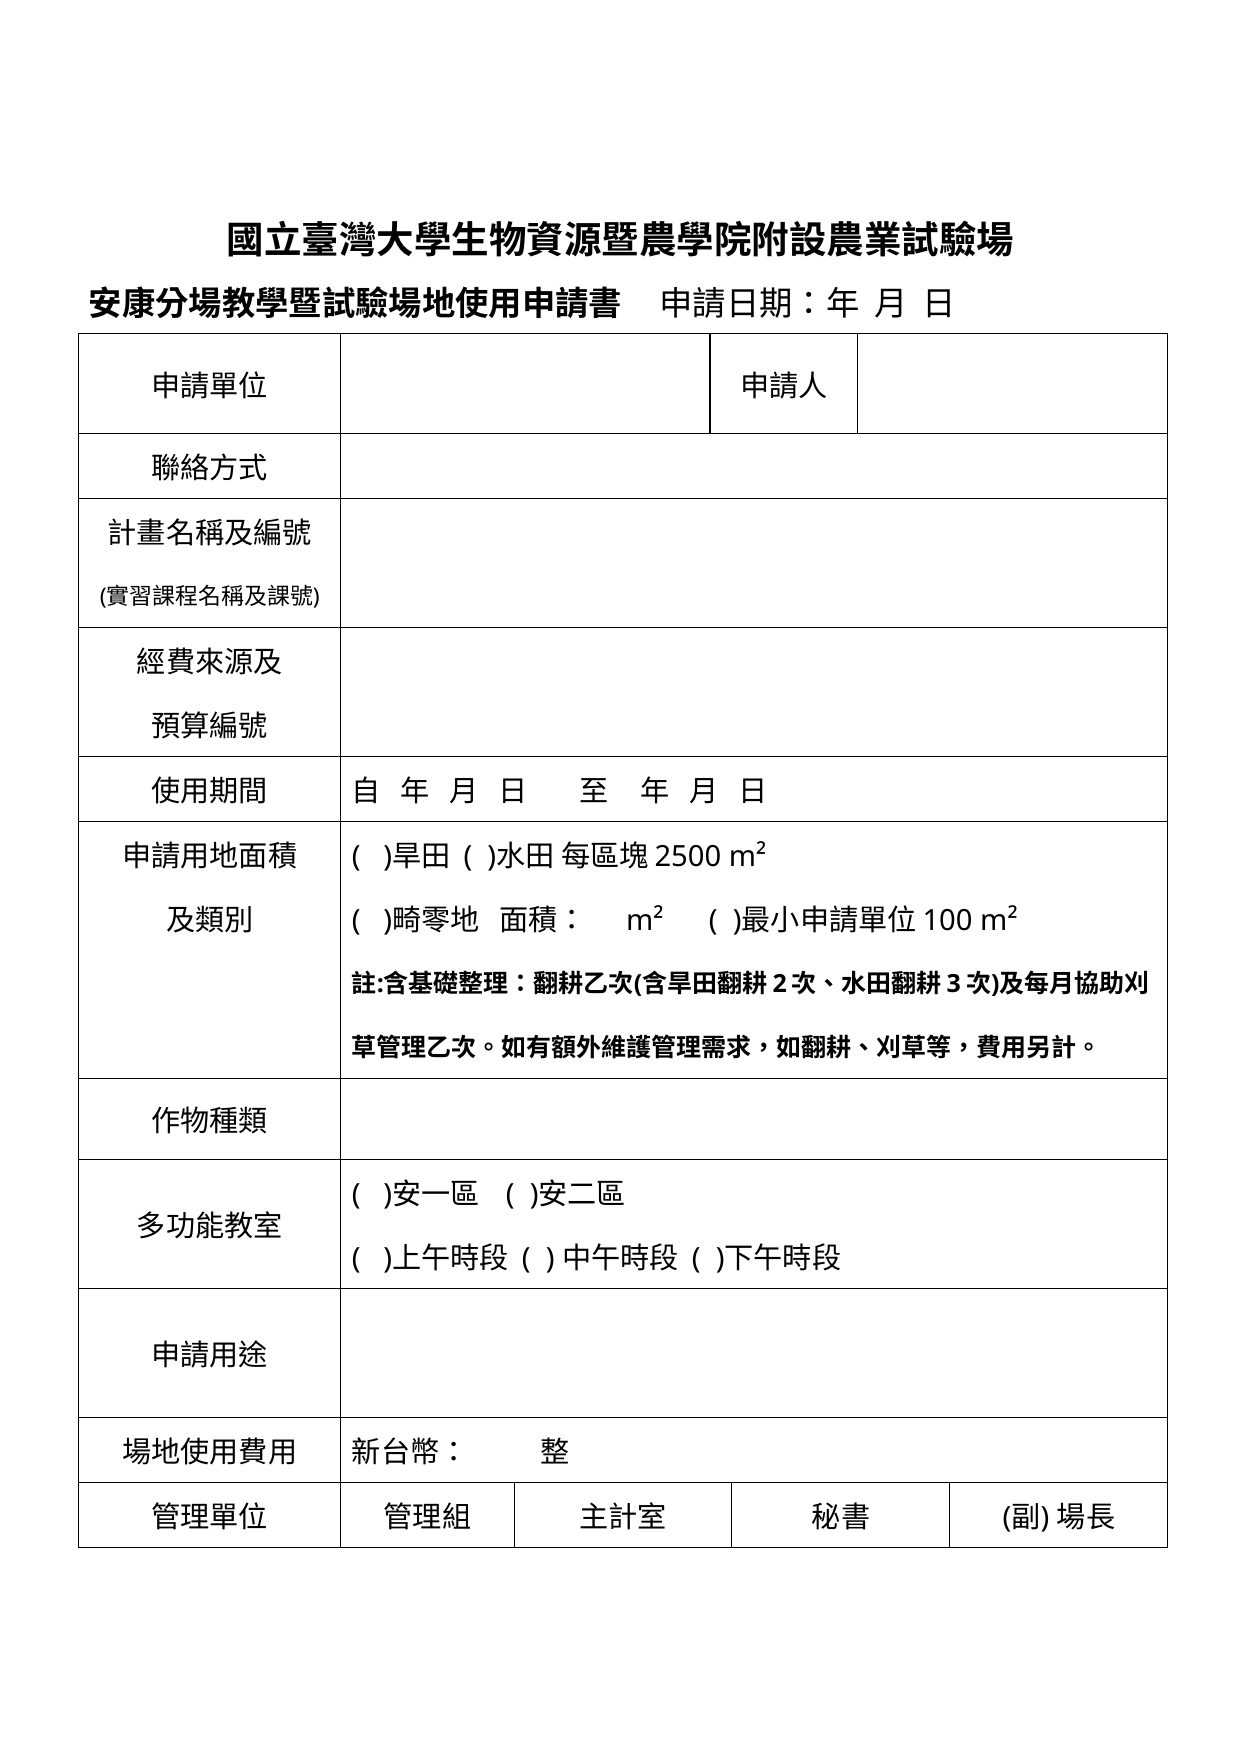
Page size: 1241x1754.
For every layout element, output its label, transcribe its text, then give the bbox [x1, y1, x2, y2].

table_cell 多功能教室 [79, 1160, 340, 1288]
table_cell 計畫名稱及編號 (實習課程名稱及課號) [79, 499, 340, 627]
table_cell 主計室 [515, 1483, 731, 1547]
table_cell ( )旱田 ( )水田 每區塊2500 m² ( )畸零地 面積： m² ( )最小申請單位100 m² 註:含基礎整理：翻耕乙次(含旱田翻耕2次、水田翻耕3次)及每月協助刈草管理乙次。如有額外維護管理需求，如翻耕、刈草等，費用另計。 [341, 822, 1167, 1077]
table_cell 經費來源及 預算編號 [79, 628, 340, 756]
table_header [341, 334, 709, 433]
text 國立臺灣大學生物資源暨農學院附設農業試驗場 [89, 205, 1152, 269]
table_cell 場地使用費用 [79, 1418, 340, 1482]
table_cell ( )安一區 ( )安二區 ( )上午時段 ( ) 中午時段 ( )下午時段 [341, 1160, 1167, 1288]
table_cell 秘書 [732, 1483, 949, 1547]
table_cell [341, 1079, 1167, 1159]
table_cell 管理單位 [79, 1483, 340, 1547]
table_header 申請人 [711, 334, 857, 433]
table_cell (副) 場長 [950, 1483, 1167, 1547]
table_cell 使用期間 [79, 757, 340, 821]
table_cell [341, 499, 1167, 627]
table_cell [341, 1289, 1167, 1417]
table_cell [341, 434, 1167, 498]
text 安康分場教學暨試驗場地使用申請書 申請日期：年 月 日 [89, 269, 1152, 333]
table_cell 作物種類 [79, 1079, 340, 1159]
table_cell 申請用地面積 及類別 [79, 822, 340, 1077]
table_cell 自 年 月 日 至 年 月 日 [341, 757, 1167, 821]
table_cell 新台幣： 整 [341, 1418, 1167, 1482]
table_cell 聯絡方式 [79, 434, 340, 498]
table_header [858, 334, 1167, 433]
table_cell 管理組 [341, 1483, 514, 1547]
table_cell 申請用途 [79, 1289, 340, 1417]
table_header 申請單位 [79, 334, 340, 433]
table_cell [341, 628, 1167, 756]
